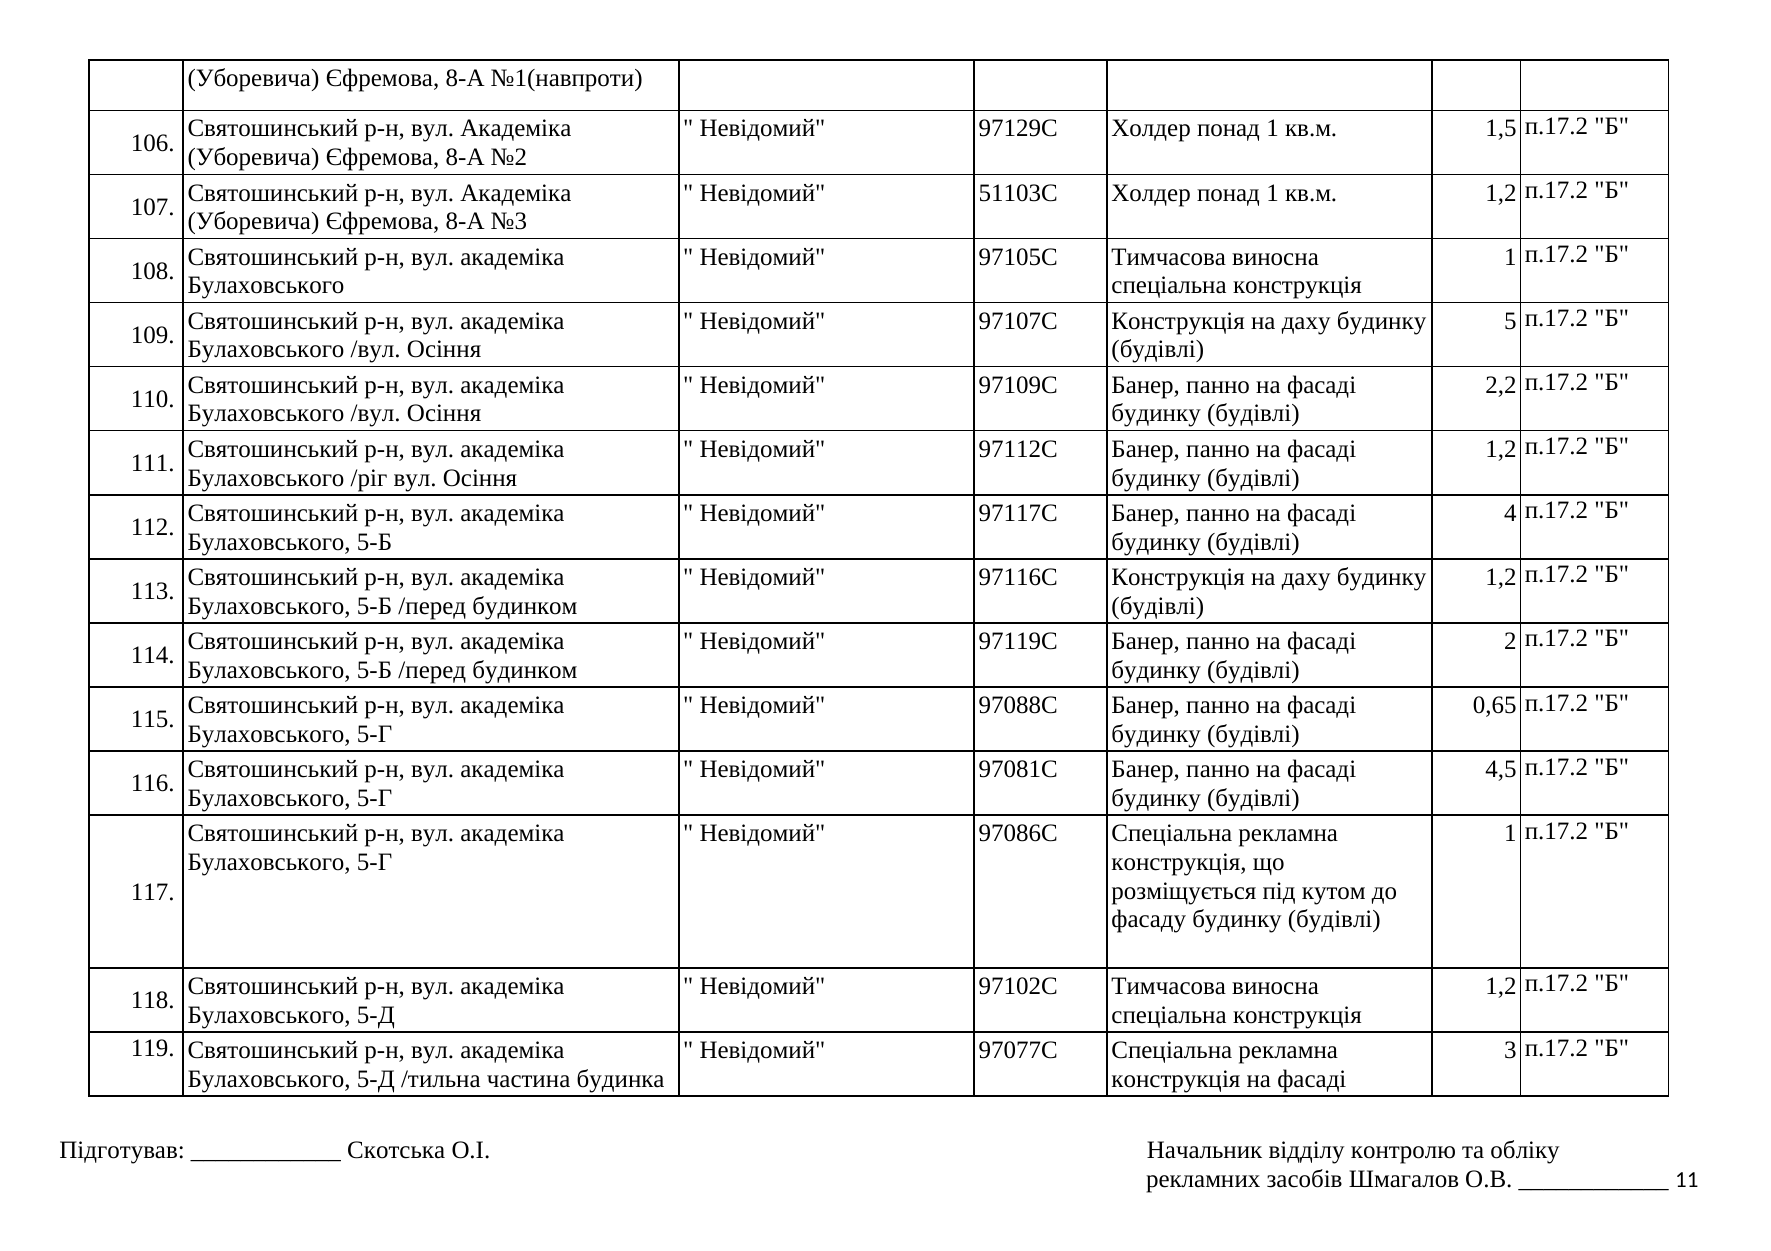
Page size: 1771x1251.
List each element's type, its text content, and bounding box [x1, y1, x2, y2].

table_cell п.17.2 "Б" [1521, 752, 1668, 814]
table_cell 1 [1433, 816, 1520, 967]
table_cell Банер, панно на фасаді будинку (будівлі) [1108, 688, 1431, 750]
table_cell п.17.2 "Б" [1521, 496, 1668, 558]
table_cell Святошинський р-н, вул. Академіка (Уборевича) Єфремова, 8-А №3 [184, 175, 678, 238]
table_cell 97102С [975, 969, 1106, 1031]
table_cell [1521, 61, 1668, 109]
table_cell " Невідомий" [680, 560, 973, 622]
table_cell [1433, 61, 1520, 109]
table_cell [1108, 61, 1431, 109]
table_cell 1,5 [1433, 111, 1520, 173]
table_cell [90, 1033, 182, 1095]
table_cell 97129С [975, 111, 1106, 173]
table_cell п.17.2 "Б" [1521, 624, 1668, 686]
table_cell 1,2 [1433, 431, 1520, 494]
table_cell 97105С [975, 239, 1106, 302]
table_cell " Невідомий" [680, 624, 973, 686]
table_cell " Невідомий" [680, 496, 973, 558]
table_cell п.17.2 "Б" [1521, 560, 1668, 622]
table_cell 1 [1433, 239, 1520, 302]
table_cell п.17.2 "Б" [1521, 367, 1668, 430]
table_cell п.17.2 "Б" [1521, 239, 1668, 302]
table_cell Святошинський р-н, вул. академіка Булаховського, 5-Д /тильна частина будинка [184, 1033, 678, 1095]
table_cell 3 [1433, 1033, 1520, 1095]
table_cell [90, 560, 182, 622]
table_cell Банер, панно на фасаді будинку (будівлі) [1108, 367, 1431, 430]
table_cell Тимчасова виносна спеціальна конструкція [1108, 969, 1431, 1031]
table_cell 97116С [975, 560, 1106, 622]
table_cell [90, 61, 182, 109]
table_cell Конструкція на даху будинку (будівлі) [1108, 303, 1431, 366]
table_cell [90, 111, 182, 173]
table_cell 1,2 [1433, 560, 1520, 622]
table_cell [90, 752, 182, 814]
table_cell Спеціальна рекламна конструкція, що розміщується під кутом до фасаду будинку (будівлі) [1108, 816, 1431, 967]
table_cell Холдер понад 1 кв.м. [1108, 111, 1431, 173]
table_cell Святошинський р-н, вул. академіка Булаховського /вул. Осіння [184, 303, 678, 366]
table_cell 97086С [975, 816, 1106, 967]
table_cell " Невідомий" [680, 175, 973, 238]
table_cell Святошинський р-н, вул. академіка Булаховського /вул. Осіння [184, 367, 678, 430]
table_cell [90, 816, 182, 967]
table_cell Святошинський р-н, вул. академіка Булаховського, 5-Б /перед будинком [184, 560, 678, 622]
table_cell 97081С [975, 752, 1106, 814]
table_cell Святошинський р-н, вул. академіка Булаховського, 5-Г [184, 688, 678, 750]
table_cell 97077С [975, 1033, 1106, 1095]
table_cell 97119С [975, 624, 1106, 686]
table_cell Банер, панно на фасаді будинку (будівлі) [1108, 431, 1431, 494]
table_cell 2 [1433, 624, 1520, 686]
table_cell 4,5 [1433, 752, 1520, 814]
table_cell 1,2 [1433, 969, 1520, 1031]
table_cell Конструкція на даху будинку (будівлі) [1108, 560, 1431, 622]
table_cell Банер, панно на фасаді будинку (будівлі) [1108, 752, 1431, 814]
table_cell " Невідомий" [680, 816, 973, 967]
table_cell Святошинський р-н, вул. академіка Булаховського, 5-Б /перед будинком [184, 624, 678, 686]
table_cell 0,65 [1433, 688, 1520, 750]
table_cell Святошинський р-н, вул. академіка Булаховського, 5-Г [184, 816, 678, 967]
table_cell " Невідомий" [680, 431, 973, 494]
table_cell Святошинський р-н, вул. академіка Булаховського, 5-Г [184, 752, 678, 814]
table_cell Холдер понад 1 кв.м. [1108, 175, 1431, 238]
table_cell п.17.2 "Б" [1521, 111, 1668, 173]
table_cell Святошинський р-н, вул. Академіка (Уборевича) Єфремова, 8-А №2 [184, 111, 678, 173]
table_cell 51103С [975, 175, 1106, 238]
table_cell Банер, панно на фасаді будинку (будівлі) [1108, 624, 1431, 686]
table_cell 97117С [975, 496, 1106, 558]
table_cell [90, 431, 182, 494]
table_cell 2,2 [1433, 367, 1520, 430]
table_cell Святошинський р-н, вул. академіка Булаховського [184, 239, 678, 302]
table_cell п.17.2 "Б" [1521, 816, 1668, 967]
table_cell [90, 688, 182, 750]
table_cell п.17.2 "Б" [1521, 175, 1668, 238]
table_cell п.17.2 "Б" [1521, 303, 1668, 366]
table_cell [90, 239, 182, 302]
table_cell 4 [1433, 496, 1520, 558]
table_cell Святошинський р-н, вул. академіка Булаховського /ріг вул. Осіння [184, 431, 678, 494]
table_cell [90, 624, 182, 686]
table_cell " Невідомий" [680, 1033, 973, 1095]
table_cell " Невідомий" [680, 367, 973, 430]
table_cell [90, 496, 182, 558]
table_cell " Невідомий" [680, 303, 973, 366]
table_cell " Невідомий" [680, 111, 973, 173]
table_cell Святошинський р-н, вул. академіка Булаховського, 5-Б [184, 496, 678, 558]
table_cell Тимчасова виносна спеціальна конструкція [1108, 239, 1431, 302]
table_cell [680, 61, 973, 109]
table_cell (Уборевича) Єфремова, 8-А №1(навпроти) [184, 61, 678, 109]
table_cell п.17.2 "Б" [1521, 969, 1668, 1031]
table_cell " Невідомий" [680, 688, 973, 750]
table_cell [90, 175, 182, 238]
table_cell 97112С [975, 431, 1106, 494]
table_cell [90, 969, 182, 1031]
table_cell " Невідомий" [680, 969, 973, 1031]
table_cell [975, 61, 1106, 109]
table_cell " Невідомий" [680, 752, 973, 814]
table_cell 1,2 [1433, 175, 1520, 238]
table_cell 97088С [975, 688, 1106, 750]
table_cell Банер, панно на фасаді будинку (будівлі) [1108, 496, 1431, 558]
table_cell " Невідомий" [680, 239, 973, 302]
table_cell 97109С [975, 367, 1106, 430]
table_cell п.17.2 "Б" [1521, 1033, 1668, 1095]
table_cell п.17.2 "Б" [1521, 431, 1668, 494]
table_cell 5 [1433, 303, 1520, 366]
table_cell 97107С [975, 303, 1106, 366]
table_cell [90, 367, 182, 430]
table_cell [90, 303, 182, 366]
table_cell Спеціальна рекламна конструкція на фасаді [1108, 1033, 1431, 1095]
table_cell п.17.2 "Б" [1521, 688, 1668, 750]
table_cell Святошинський р-н, вул. академіка Булаховського, 5-Д [184, 969, 678, 1031]
